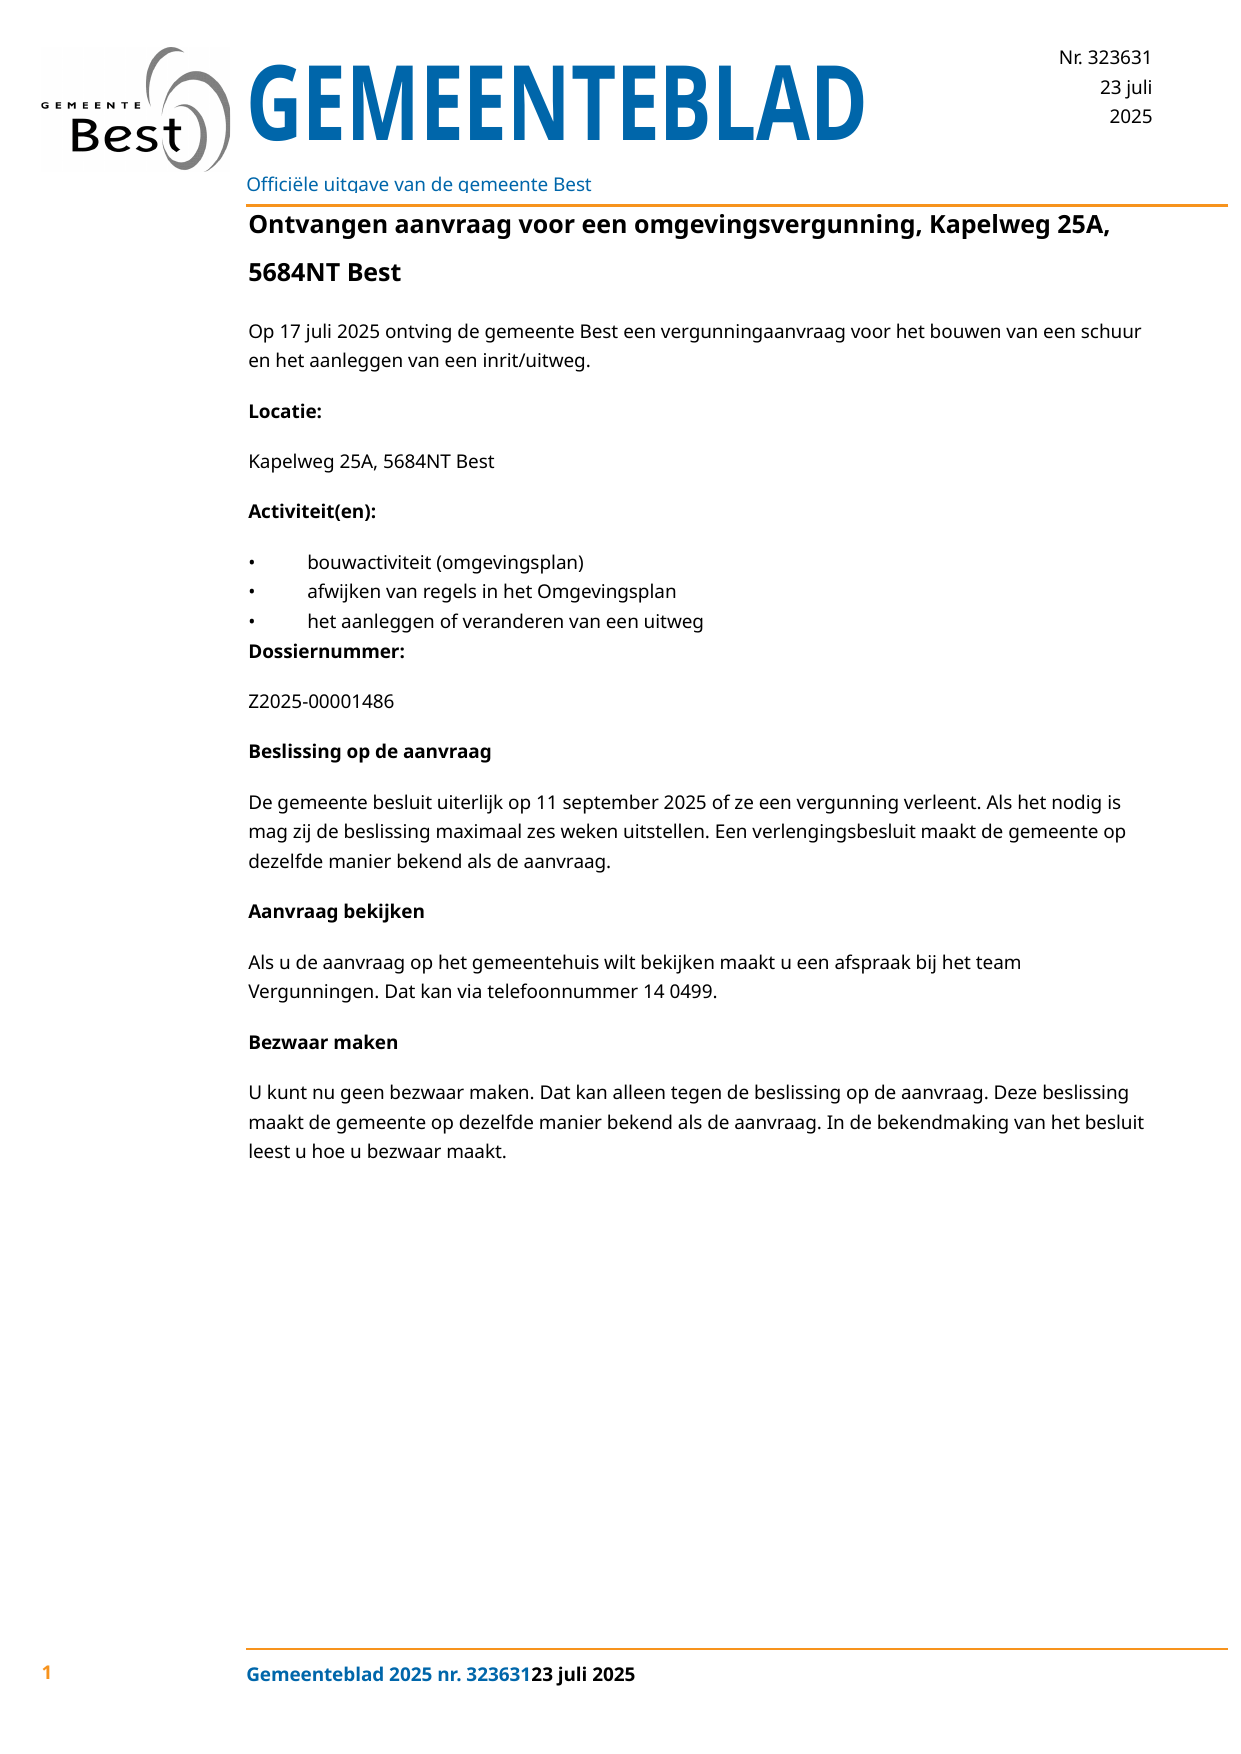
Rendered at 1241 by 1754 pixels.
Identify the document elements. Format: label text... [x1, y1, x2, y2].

list het aanleggen of veranderen van een uitweg [248, 608, 1152, 634]
text Activiteit(en): [248, 499, 1152, 524]
text U kunt nu geen bezwaar maken. Dat kan alleen tegen de beslissing op de aanvraag. Deze beslissing maakt de gemeente op dezelfde manier bekend als de aanvraag. In de bekendmaking van het besluit leest u hoe u bezwaar maakt. [248, 1079, 1152, 1164]
text Op 17 juli 2025 ontving de gemeente Best een vergunningaanvraag voor het bouwen van een schuur en het aanleggen van een inrit/uitweg. [248, 318, 1152, 373]
picture [41, 47, 231, 172]
text Beslissing op de aanvraag [248, 739, 1152, 764]
text Z2025-00001486 [248, 688, 1152, 714]
text Kapelweg 25A, 5684NT Best [248, 448, 1152, 474]
text Locatie: [248, 398, 1152, 424]
text Bezwaar maken [248, 1029, 1152, 1055]
text De gemeente besluit uiterlijk op 11 september 2025 of ze een vergunning verleent. Als het nodig is mag zij de beslissing maximaal zes weken uitstellen. Een verlengingsbesluit maakt de gemeente op dezelfde manier bekend als de aanvraag. [248, 789, 1152, 874]
text Dossiernummer: [248, 638, 1152, 664]
list bouwactiviteit (omgevingsplan) [248, 549, 1152, 575]
list afwijken van regels in het Omgevingsplan [248, 579, 1152, 604]
text Ontvangen aanvraag voor een omgevingsvergunning, Kapelweg 25A, 5684NT Best [248, 207, 1152, 288]
text Aanvraag bekijken [248, 899, 1152, 924]
text Als u de aanvraag op het gemeentehuis wilt bekijken maakt u een afspraak bij het team Vergunningen. Dat kan via telefoonnummer 14 0499. [248, 949, 1152, 1004]
